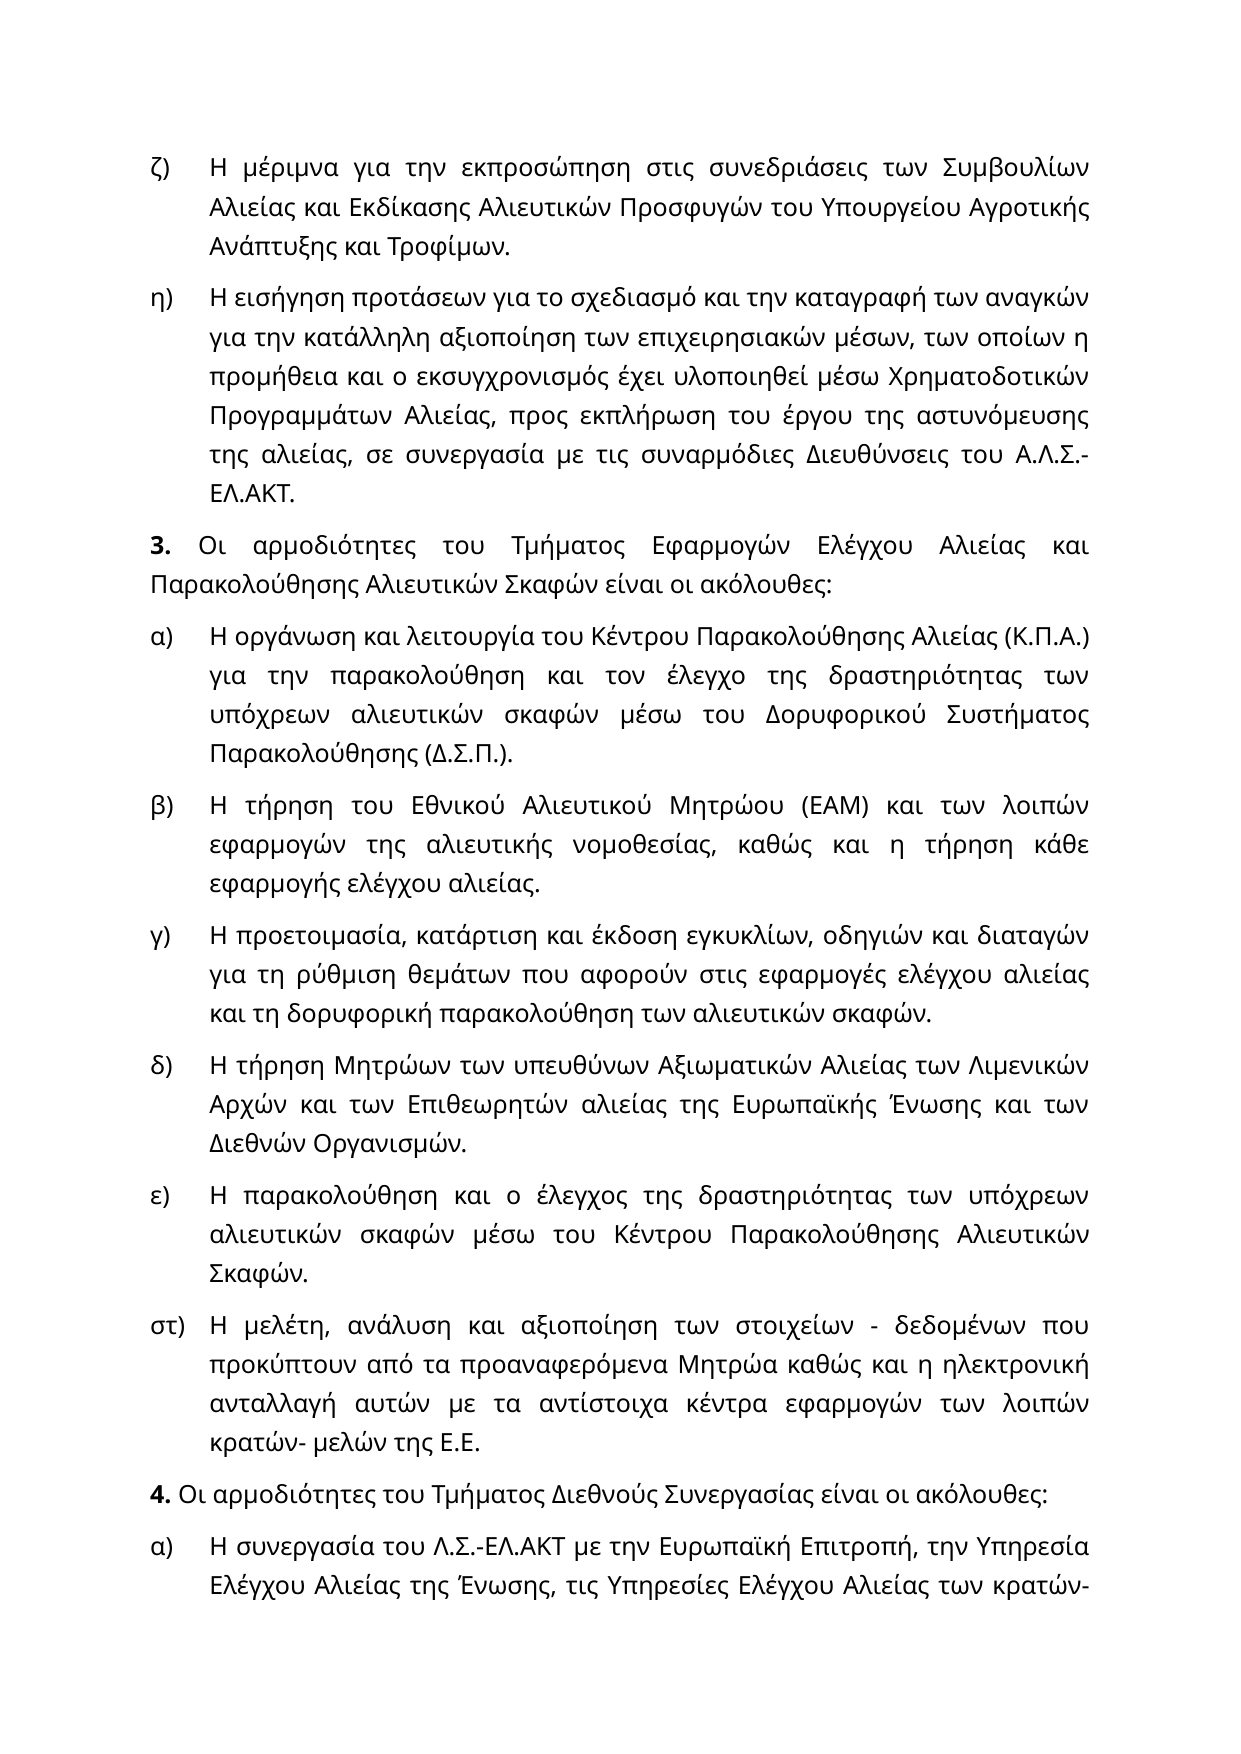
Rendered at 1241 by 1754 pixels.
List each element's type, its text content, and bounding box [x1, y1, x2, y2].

list ε) Η παρακολούθηση και ο έλεγχος της δραστηριότητας των υπόχρεων αλιευτικών σκαφών μέσω του Κέντρου Παρακολούθησης Αλιευτικών Σκαφών. [150, 1177, 1090, 1290]
list στ) Η μελέτη, ανάλυση και αξιοποίηση των στοιχείων - δεδομένων που προκύπτουν από τα προαναφερόμενα Μητρώα καθώς και η ηλεκτρονική ανταλλαγή αυτών με τα αντίστοιχα κέντρα εφαρμογών των λοιπών κρατών- μελών της Ε.Ε. [150, 1307, 1090, 1459]
text 3. Οι αρμοδιότητες του Τμήματος Εφαρμογών Ελέγχου Αλιείας και Παρακολούθησης Αλιευτικών Σκαφών είναι οι ακόλουθες: [150, 527, 1090, 601]
list β) Η τήρηση του Εθνικού Αλιευτικού Μητρώου (ΕΑΜ) και των λοιπών εφαρμογών της αλιευτικής νομοθεσίας, καθώς και η τήρηση κάθε εφαρμογής ελέγχου αλιείας. [150, 787, 1090, 900]
text 4. Οι αρμοδιότητες του Τμήματος Διεθνούς Συνεργασίας είναι οι ακόλουθες: [150, 1477, 1090, 1511]
list α) Η συνεργασία του Λ.Σ.-ΕΛ.ΑΚΤ με την Ευρωπαϊκή Επιτροπή, την Υπηρεσία Ελέγχου Αλιείας της Ένωσης, τις Υπηρεσίες Ελέγχου Αλιείας των κρατών- [150, 1528, 1090, 1602]
list α) Η οργάνωση και λειτουργία του Κέντρου Παρακολούθησης Αλιείας (Κ.Π.Α.) για την παρακολούθηση και τον έλεγχο της δραστηριότητας των υπόχρεων αλιευτικών σκαφών μέσω του Δορυφορικού Συστήματος Παρακολούθησης (Δ.Σ.Π.). [150, 618, 1090, 770]
list ζ) Η μέριμνα για την εκπροσώπηση στις συνεδριάσεις των Συμβουλίων Αλιείας και Εκδίκασης Αλιευτικών Προσφυγών του Υπουργείου Αγροτικής Ανάπτυξης και Τροφίμων. [150, 150, 1090, 262]
list η) Η εισήγηση προτάσεων για το σχεδιασμό και την καταγραφή των αναγκών για την κατάλληλη αξιοποίηση των επιχειρησιακών μέσων, των οποίων η προμήθεια και ο εκσυγχρονισμός έχει υλοποιηθεί μέσω Χρηματοδοτικών Προγραμμάτων Αλιείας, προς εκπλήρωση του έργου της αστυνόμευσης της αλιείας, σε συνεργασία με τις συναρμόδιες Διευθύνσεις του Α.Λ.Σ.-ΕΛ.ΑΚΤ. [150, 280, 1090, 510]
list δ) Η τήρηση Μητρώων των υπευθύνων Αξιωματικών Αλιείας των Λιμενικών Αρχών και των Επιθεωρητών αλιείας της Ευρωπαϊκής Ένωσης και των Διεθνών Οργανισμών. [150, 1047, 1090, 1160]
list γ) Η προετοιμασία, κατάρτιση και έκδοση εγκυκλίων, οδηγιών και διαταγών για τη ρύθμιση θεμάτων που αφορούν στις εφαρμογές ελέγχου αλιείας και τη δορυφορική παρακολούθηση των αλιευτικών σκαφών. [150, 917, 1090, 1030]
